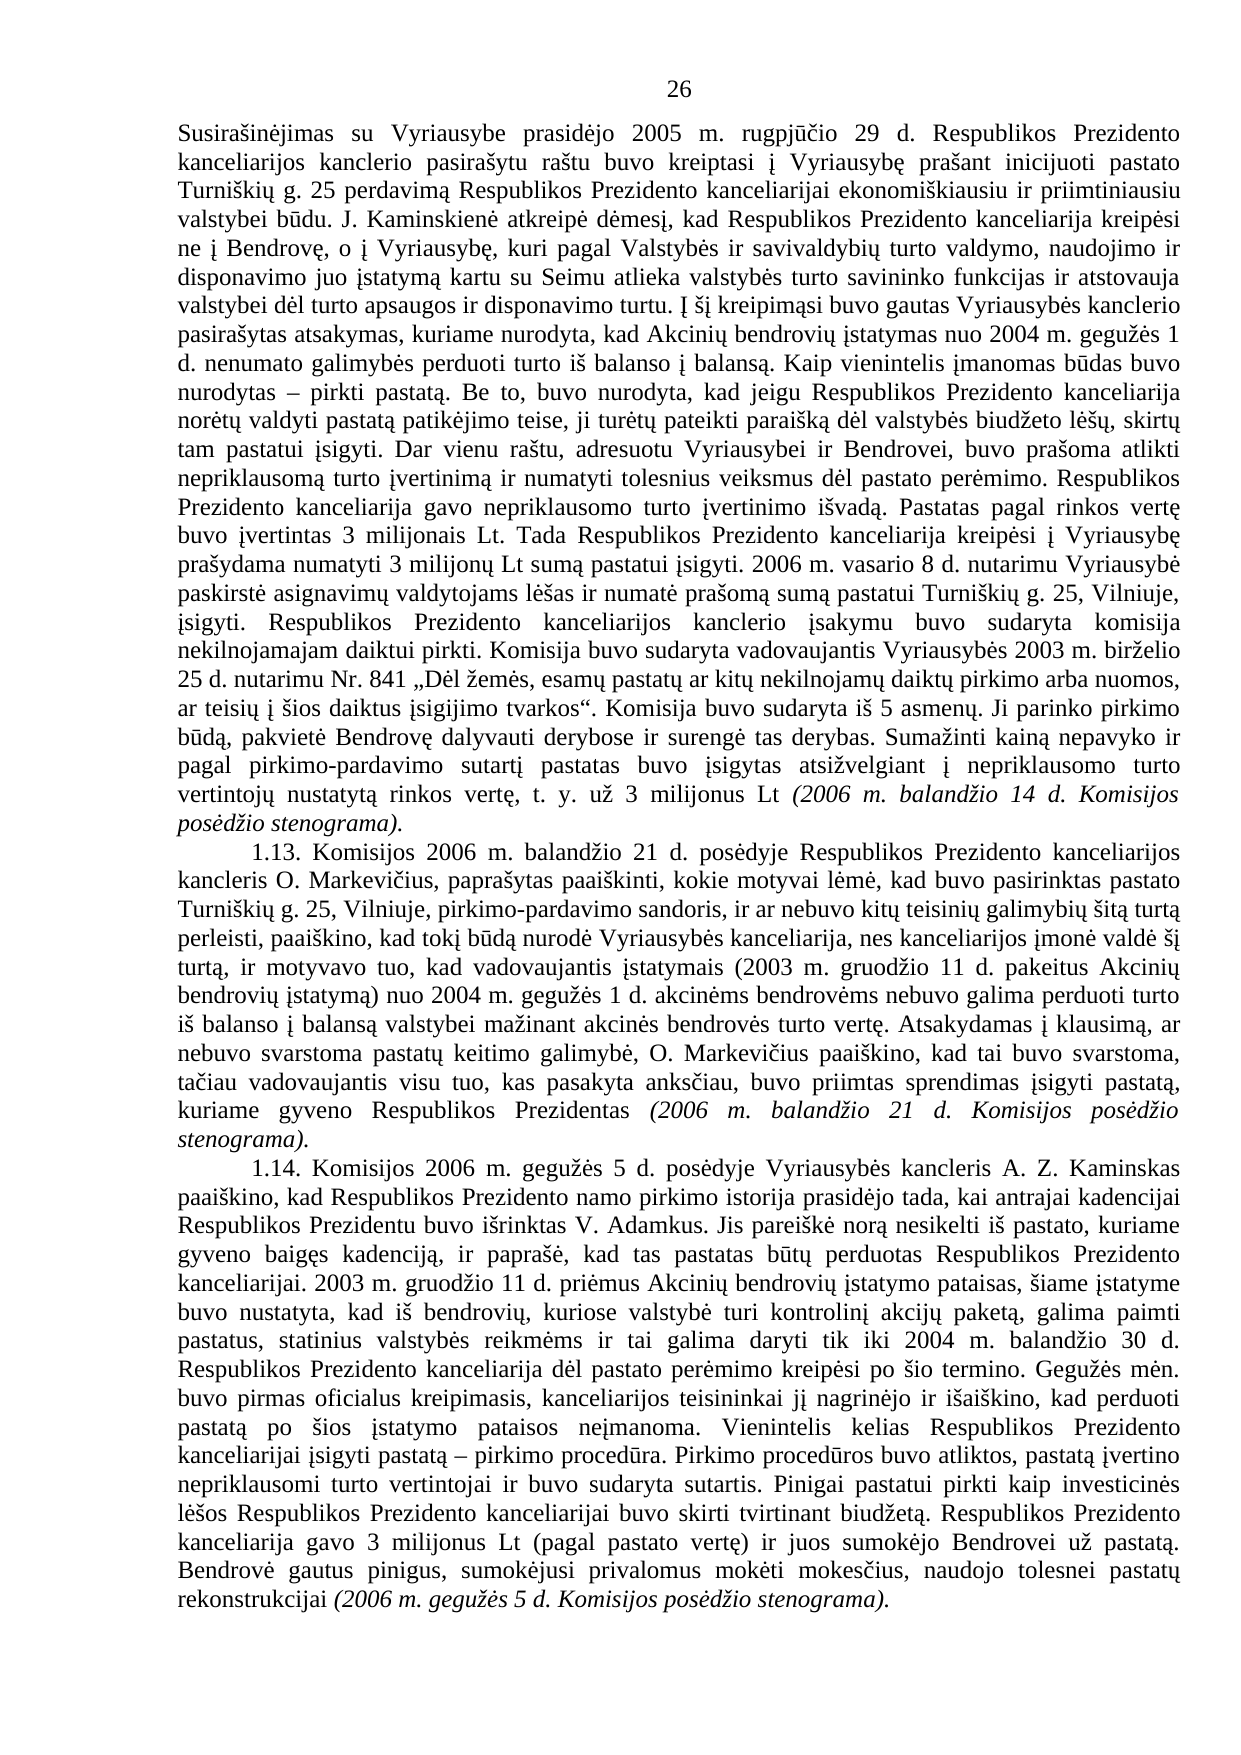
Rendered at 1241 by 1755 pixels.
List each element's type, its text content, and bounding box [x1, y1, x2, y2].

text 1.14. Komisijos 2006 m. gegužės 5 d. posėdyje Vyriausybės kancleris A. Z. Kaminskas paaiškino, kad Respublikos Prezidento namo pirkimo istorija prasidėjo tada, kai antrajai kadencijai Respublikos Prezidentu buvo išrinktas V. Adamkus. Jis pareiškė norą nesikelti iš pastato, kuriame gyveno baigęs kadenciją, ir paprašė, kad tas pastatas būtų perduotas Respublikos Prezidento kanceliarijai. 2003 m. gruodžio 11 d. priėmus Akcinių bendrovių įstatymo pataisas, šiame įstatyme buvo nustatyta, kad iš bendrovių, kuriose valstybė turi kontrolinį akcijų paketą, galima paimti pastatus, statinius valstybės reikmėms ir tai galima daryti tik iki 2004 m. balandžio 30 d. Respublikos Prezidento kanceliarija dėl pastato perėmimo kreipėsi po šio termino. Gegužės mėn. buvo pirmas oficialus kreipimasis, kanceliarijos teisininkai jį nagrinėjo ir išaiškino, kad perduoti pastatą po šios įstatymo pataisos neįmanoma. Vienintelis kelias Respublikos Prezidento kanceliarijai įsigyti pastatą – pirkimo procedūra. Pirkimo procedūros buvo atliktos, pastatą įvertino nepriklausomi turto vertintojai ir buvo sudaryta sutartis. Pinigai pastatui pirkti kaip investicinės lėšos Respublikos Prezidento kanceliarijai buvo skirti tvirtinant biudžetą. Respublikos Prezidento kanceliarija gavo 3 milijonus Lt (pagal pastato vertę) ir juos sumokėjo Bendrovei už pastatą. Bendrovė gautus pinigus, sumokėjusi privalomus mokėti mokesčius, naudojo tolesnei pastatų rekonstrukcijai (2006 m. gegužės 5 d. Komisijos posėdžio stenograma). [177, 1153, 1181, 1613]
text 1.13. Komisijos 2006 m. balandžio 21 d. posėdyje Respublikos Prezidento kanceliarijos kancleris O. Markevičius, paprašytas paaiškinti, kokie motyvai lėmė, kad buvo pasirinktas pastato Turniškių g. 25, Vilniuje, pirkimo-pardavimo sandoris, ir ar nebuvo kitų teisinių galimybių šitą turtą perleisti, paaiškino, kad tokį būdą nurodė Vyriausybės kanceliarija, nes kanceliarijos įmonė valdė šį turtą, ir motyvavo tuo, kad vadovaujantis įstatymais (2003 m. gruodžio 11 d. pakeitus Akcinių bendrovių įstatymą) nuo 2004 m. gegužės 1 d. akcinėms bendrovėms nebuvo galima perduoti turto iš balanso į balansą valstybei mažinant akcinės bendrovės turto vertę. Atsakydamas į klausimą, ar nebuvo svarstoma pastatų keitimo galimybė, O. Markevičius paaiškino, kad tai buvo svarstoma, tačiau vadovaujantis visu tuo, kas pasakyta anksčiau, buvo priimtas sprendimas įsigyti pastatą, kuriame gyveno Respublikos Prezidentas (2006 m. balandžio 21 d. Komisijos posėdžio stenograma). [177, 837, 1181, 1153]
text Susirašinėjimas su Vyriausybe prasidėjo 2005 m. rugpjūčio 29 d. Respublikos Prezidento kanceliarijos kanclerio pasirašytu raštu buvo kreiptasi į Vyriausybę prašant inicijuoti pastato Turniškių g. 25 perdavimą Respublikos Prezidento kanceliarijai ekonomiškiausiu ir priimtiniausiu valstybei būdu. J. Kaminskienė atkreipė dėmesį, kad Respublikos Prezidento kanceliarija kreipėsi ne į Bendrovę, o į Vyriausybę, kuri pagal Valstybės ir savivaldybių turto valdymo, naudojimo ir disponavimo juo įstatymą kartu su Seimu atlieka valstybės turto savininko funkcijas ir atstovauja valstybei dėl turto apsaugos ir disponavimo turtu. Į šį kreipimąsi buvo gautas Vyriausybės kanclerio pasirašytas atsakymas, kuriame nurodyta, kad Akcinių bendrovių įstatymas nuo 2004 m. gegužės 1 d. nenumato galimybės perduoti turto iš balanso į balansą. Kaip vienintelis įmanomas būdas buvo nurodytas – pirkti pastatą. Be to, buvo nurodyta, kad jeigu Respublikos Prezidento kanceliarija norėtų valdyti pastatą patikėjimo teise, ji turėtų pateikti paraišką dėl valstybės biudžeto lėšų, skirtų tam pastatui įsigyti. Dar vienu raštu, adresuotu Vyriausybei ir Bendrovei, buvo prašoma atlikti nepriklausomą turto įvertinimą ir numatyti tolesnius veiksmus dėl pastato perėmimo. Respublikos Prezidento kanceliarija gavo nepriklausomo turto įvertinimo išvadą. Pastatas pagal rinkos vertę buvo įvertintas 3 milijonais Lt. Tada Respublikos Prezidento kanceliarija kreipėsi į Vyriausybę prašydama numatyti 3 milijonų Lt sumą pastatui įsigyti. 2006 m. vasario 8 d. nutarimu Vyriausybė paskirstė asignavimų valdytojams lėšas ir numatė prašomą sumą pastatui Turniškių g. 25, Vilniuje, įsigyti. Respublikos Prezidento kanceliarijos kanclerio įsakymu buvo sudaryta komisija nekilnojamajam daiktui pirkti. Komisija buvo sudaryta vadovaujantis Vyriausybės 2003 m. birželio 25 d. nutarimu Nr. 841 „Dėl žemės, esamų pastatų ar kitų nekilnojamų daiktų pirkimo arba nuomos, ar teisių į šios daiktus įsigijimo tvarkos“. Komisija buvo sudaryta iš 5 asmenų. Ji parinko pirkimo būdą, pakvietė Bendrovę dalyvauti derybose ir surengė tas derybas. Sumažinti kainą nepavyko ir pagal pirkimo-pardavimo sutartį pastatas buvo įsigytas atsižvelgiant į nepriklausomo turto vertintojų nustatytą rinkos vertę, t. y. už 3 milijonus Lt (2006 m. balandžio 14 d. Komisijos posėdžio stenograma). [177, 118, 1181, 837]
